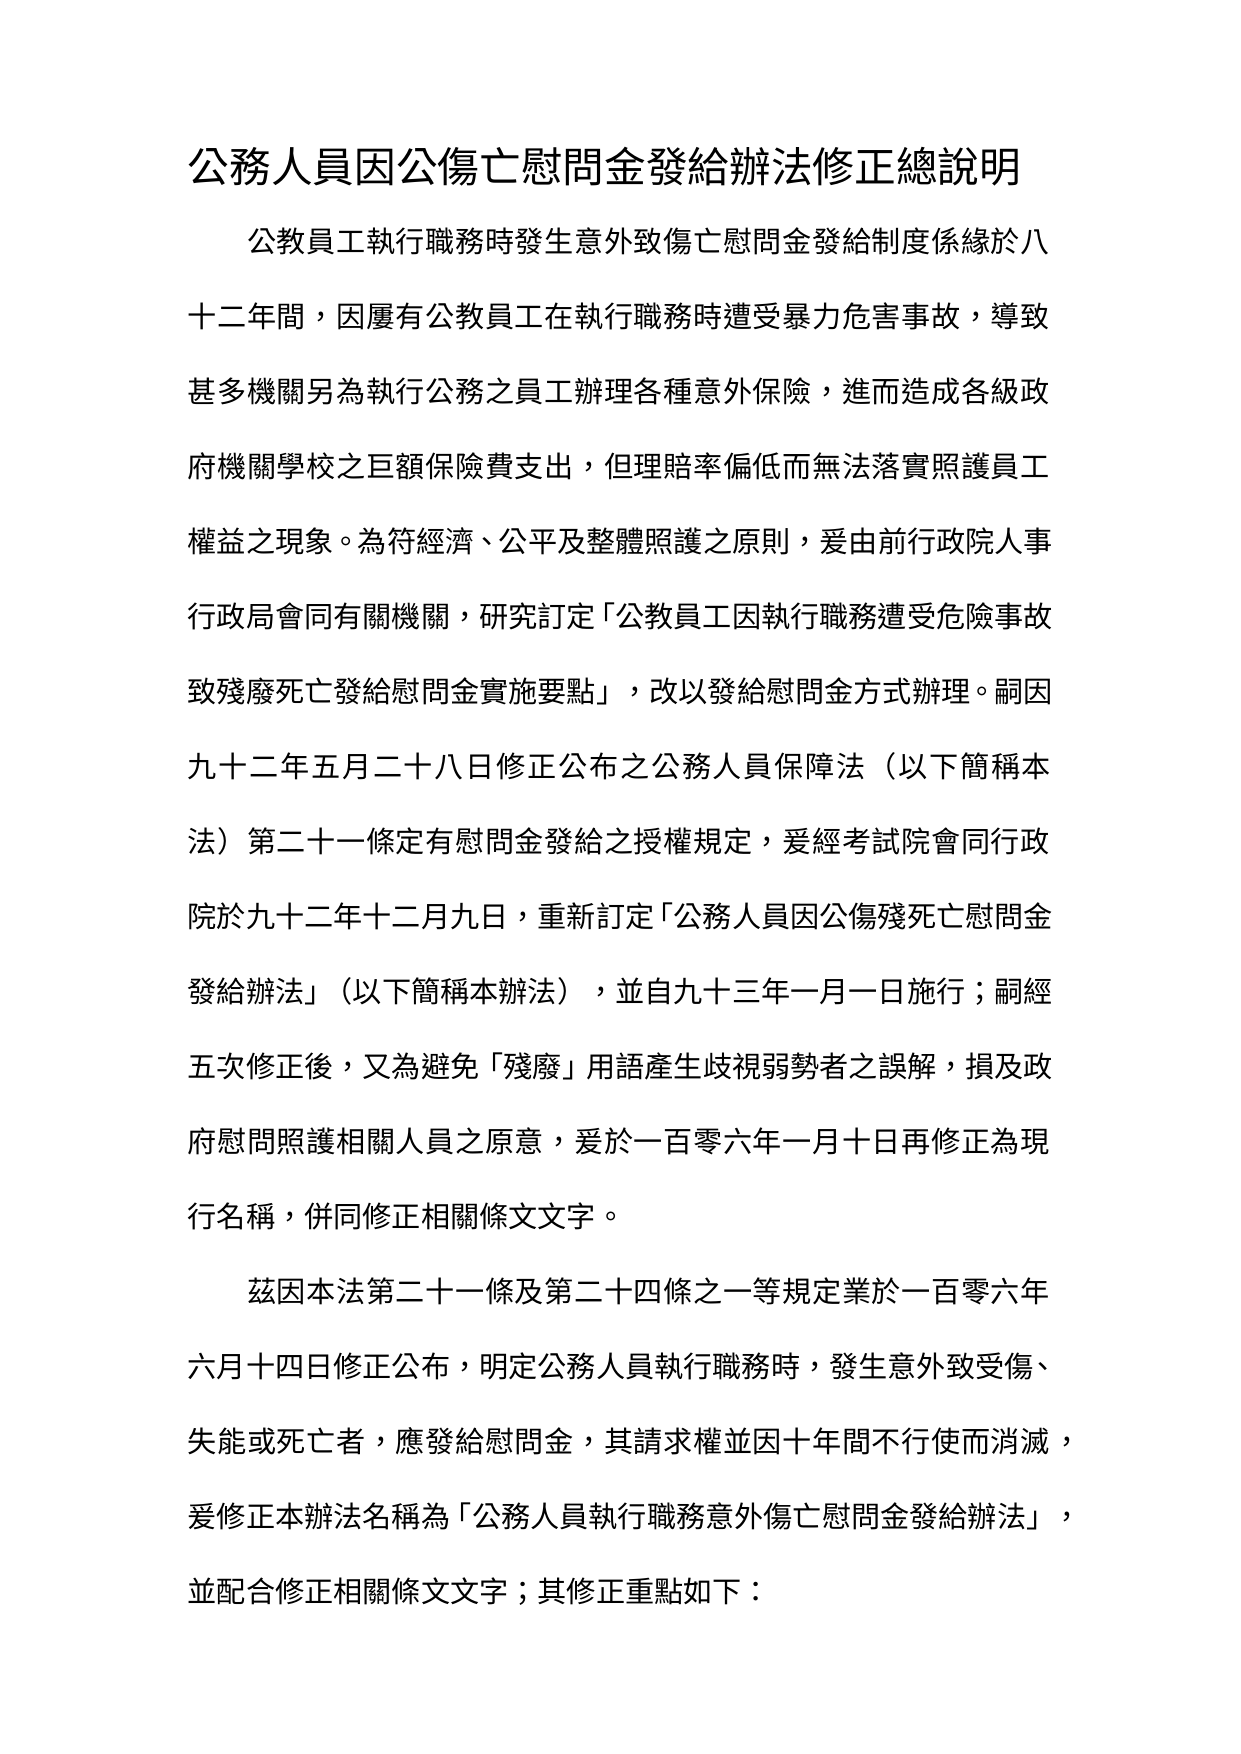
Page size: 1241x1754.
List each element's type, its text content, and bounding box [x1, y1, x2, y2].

text 茲因本法第二十一條及第二十四條之一等規定業於一百零六年六月十四日修正公布，明定公務人員執行職務時，發生意外致受傷、失能或死亡者，應發給慰問金，其請求權並因十年間不行使而消滅，爰修正本辦法名稱為「公務人員執行職務意外傷亡慰問金發給辦法」，並配合修正相關條文文字；其修正重點如下： [187, 1252, 1053, 1627]
text 公教員工執行職務時發生意外致傷亡慰問金發給制度係緣於八十二年間，因屢有公教員工在執行職務時遭受暴力危害事故，導致甚多機關另為執行公務之員工辦理各種意外保險，進而造成各級政府機關學校之巨額保險費支出，但理賠率偏低而無法落實照護員工權益之現象。為符經濟、公平及整體照護之原則，爰由前行政院人事行政局會同有關機關，研究訂定「公教員工因執行職務遭受危險事故致殘廢死亡發給慰問金實施要點」，改以發給慰問金方式辦理。嗣因九十二年五月二十八日修正公布之公務人員保障法（以下簡稱本法）第二十一條定有慰問金發給之授權規定，爰經考試院會同行政院於九十二年十二月九日，重新訂定「公務人員因公傷殘死亡慰問金發給辦法」（以下簡稱本辦法），並自九十三年一月一日施行；嗣經五次修正後，又為避免「殘廢」用語產生歧視弱勢者之誤解，損及政府慰問照護相關人員之原意，爰於一百零六年一月十日再修正為現行名稱，併同修正相關條文文字。 [187, 202, 1053, 1252]
text 公務人員因公傷亡慰問金發給辦法修正總說明 [187, 127, 1053, 202]
